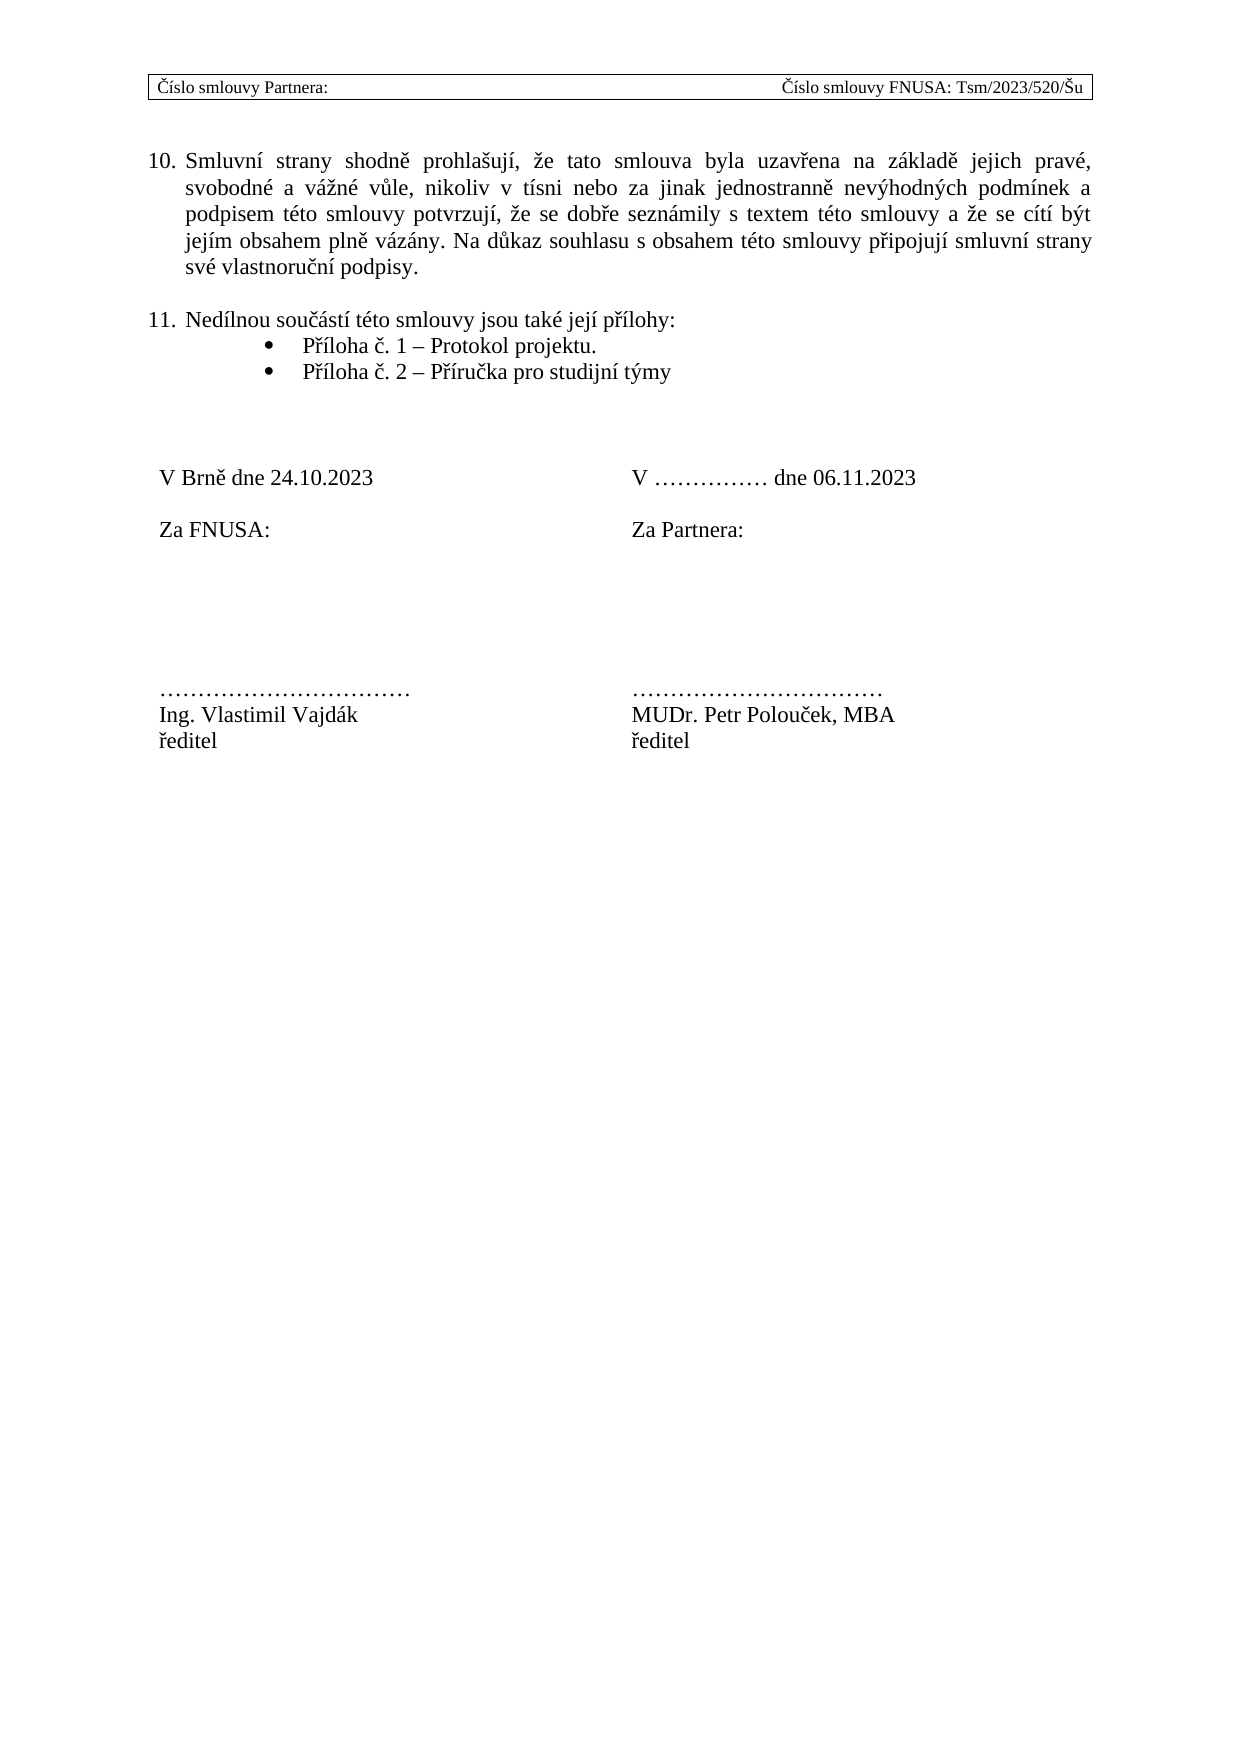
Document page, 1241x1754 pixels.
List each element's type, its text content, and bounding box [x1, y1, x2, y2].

table_header V …………… dne 06.11.2023 [620, 464, 1093, 517]
table_header [148, 780, 467, 806]
table_cell …………………………… Ing. Vlastimil Vajdák ředitel [148, 675, 620, 754]
list Příloha č. 1 – Protokol projektu. [265, 332, 1093, 358]
table_header V Brně dne 24.10.2023 [148, 464, 620, 517]
table_header [468, 780, 787, 806]
table_cell [148, 806, 467, 833]
table_cell [468, 833, 787, 859]
table_cell Za FNUSA: [148, 517, 620, 675]
table_cell [468, 806, 787, 833]
list Nedílnou součástí této smlouvy jsou také její přílohy: [148, 306, 1093, 332]
list Smluvní strany shodně prohlašují, že tato smlouva byla uzavřena na základě jejich pravé, svobodné a vážné vůle, nikoliv v tísni nebo za jinak jednostranně nevýhodných podmínek a podpisem této smlouvy potvrzují, že se dobře seznámily s textem této smlouvy a že se cítí být jejím obsahem plně vázány. Na důkaz souhlasu s obsahem této smlouvy připojují smluvní strany své vlastnoruční podpisy. [148, 148, 1093, 279]
table_cell …………………………… MUDr. Petr Polouček, MBA ředitel [620, 675, 1093, 754]
table_cell Za Partnera: [620, 517, 1093, 675]
table_cell [148, 833, 467, 859]
list Příloha č. 2 – Příručka pro studijní týmy [265, 358, 1093, 385]
